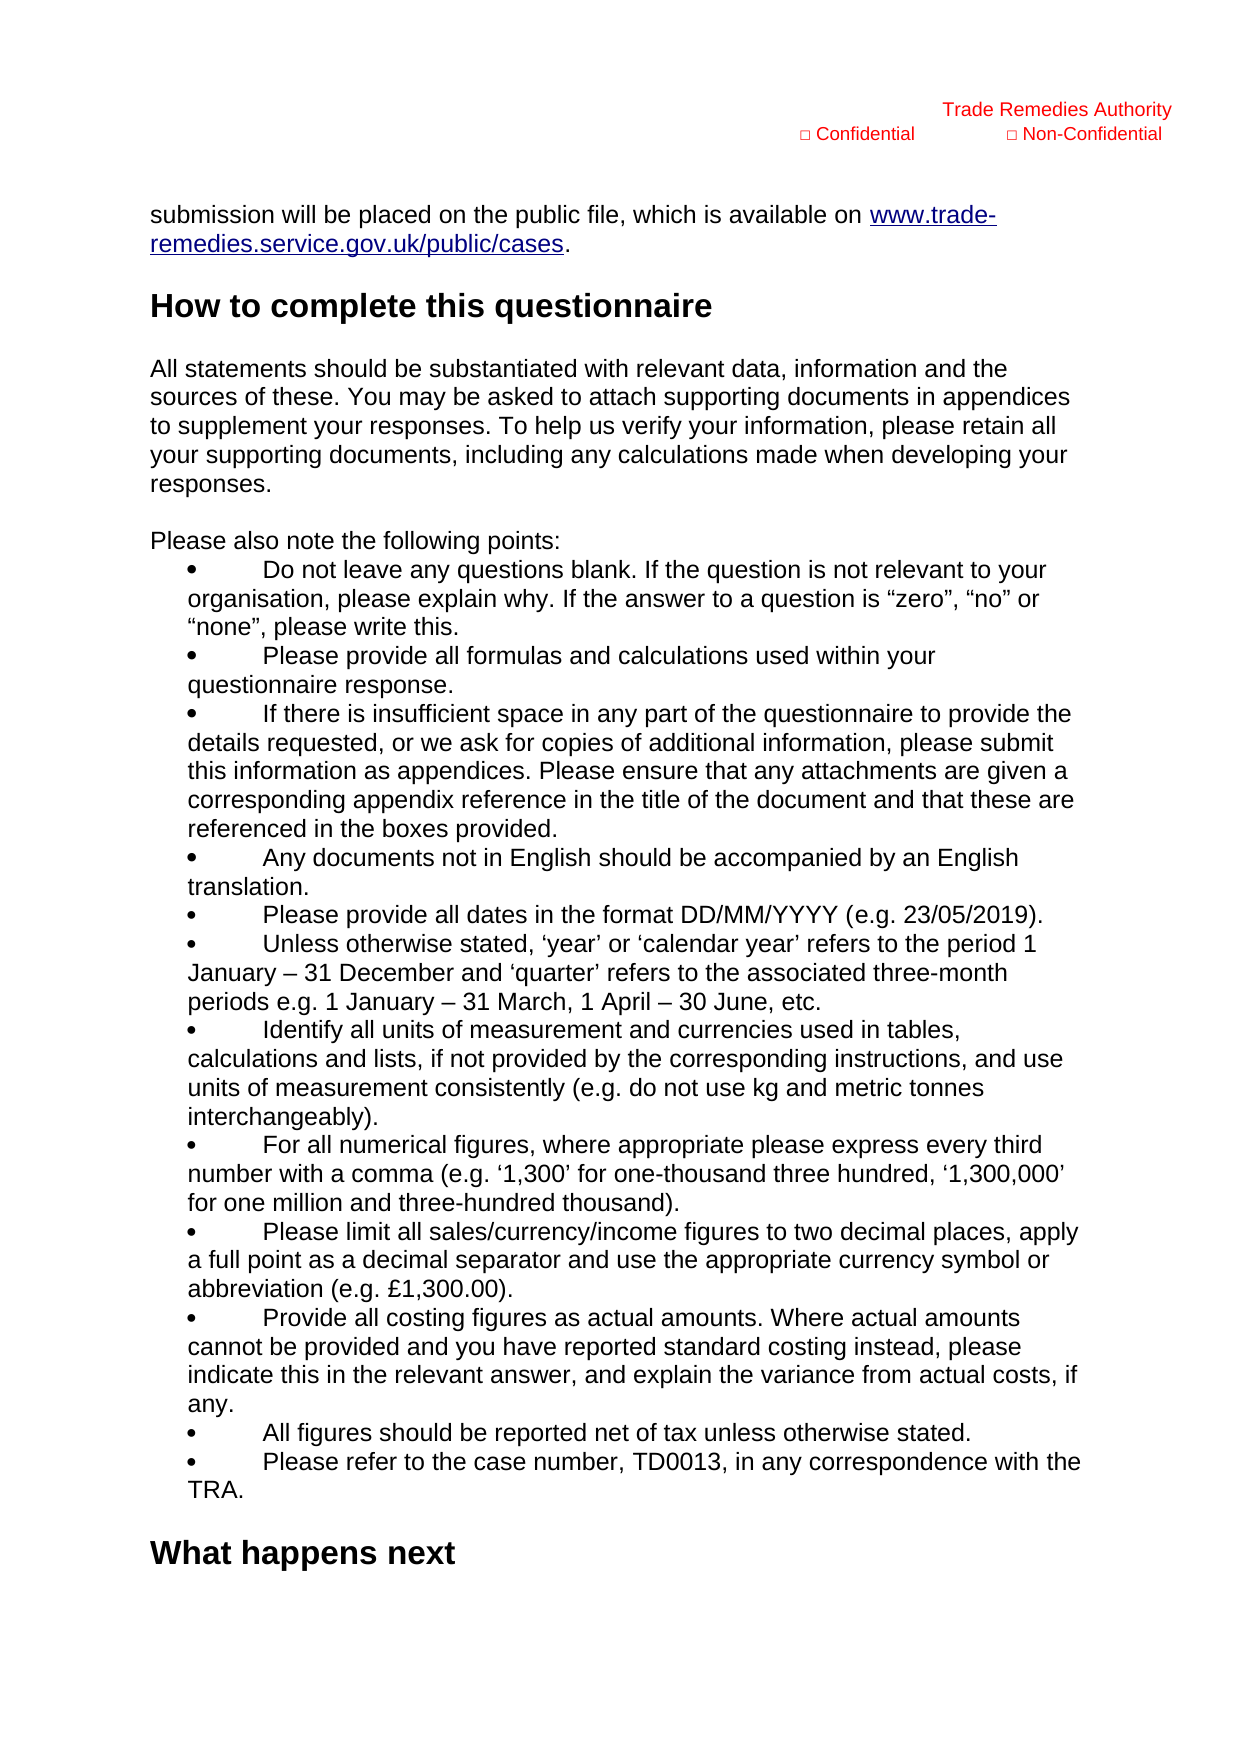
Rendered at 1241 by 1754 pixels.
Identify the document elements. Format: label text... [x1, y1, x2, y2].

list Do not leave any questions blank. If the question is not relevant to your organisation, please explain why. If the answer to a question is “zero”, “no” or “none”, please write this. [187, 555, 1090, 641]
list Identify all units of measurement and currencies used in tables, calculations and lists, if not provided by the corresponding instructions, and use units of measurement consistently (e.g. do not use kg and metric tonnes interchangeably). [187, 1015, 1090, 1130]
text What happens next [150, 1533, 1090, 1571]
text Please also note the following points: [150, 526, 1090, 555]
list For all numerical figures, where appropriate please express every third number with a comma (e.g. ‘1,300’ for one-thousand three hundred, ‘1,300,000’ for one million and three-hundred thousand). [187, 1130, 1090, 1216]
list Please provide all formulas and calculations used within your questionnaire response. [187, 641, 1090, 699]
text How to complete this questionnaire [150, 286, 1090, 325]
list If there is insufficient space in any part of the questionnaire to provide the details requested, or we ask for copies of additional information, please submit this information as appendices. Please ensure that any attachments are given a corresponding appendix reference in the title of the document and that these are referenced in the boxes provided. [187, 699, 1090, 843]
list Please refer to the case number, TD0013, in any correspondence with the TRA. [187, 1446, 1090, 1504]
list Any documents not in English should be accompanied by an English translation. [187, 843, 1090, 900]
list Please limit all sales/currency/income figures to two decimal places, apply a full point as a decimal separator and use the appropriate currency symbol or abbreviation (e.g. £1,300.00). [187, 1216, 1090, 1303]
list All figures should be reported net of tax unless otherwise stated. [187, 1418, 1090, 1446]
text All statements should be substantiated with relevant data, information and the sources of these. You may be asked to attach supporting documents in appendices to supplement your responses. To help us verify your information, please retain all your supporting documents, including any calculations made when developing your responses. [150, 353, 1090, 497]
list Unless otherwise stated, ‘year’ or ‘calendar year’ refers to the period 1 January – 31 December and ‘quarter’ refers to the associated three-month periods e.g. 1 January – 31 March, 1 April – 30 June, etc. [187, 929, 1090, 1015]
text submission will be placed on the public file, which is available on www.trade-remedies.service.gov.uk/public/cases. [150, 200, 1090, 258]
list Please provide all dates in the format DD/MM/YYYY (e.g. 23/05/2019). [187, 900, 1090, 929]
list Provide all costing figures as actual amounts. Where actual amounts cannot be provided and you have reported standard costing instead, please indicate this in the relevant answer, and explain the variance from actual costs, if any. [187, 1303, 1090, 1418]
